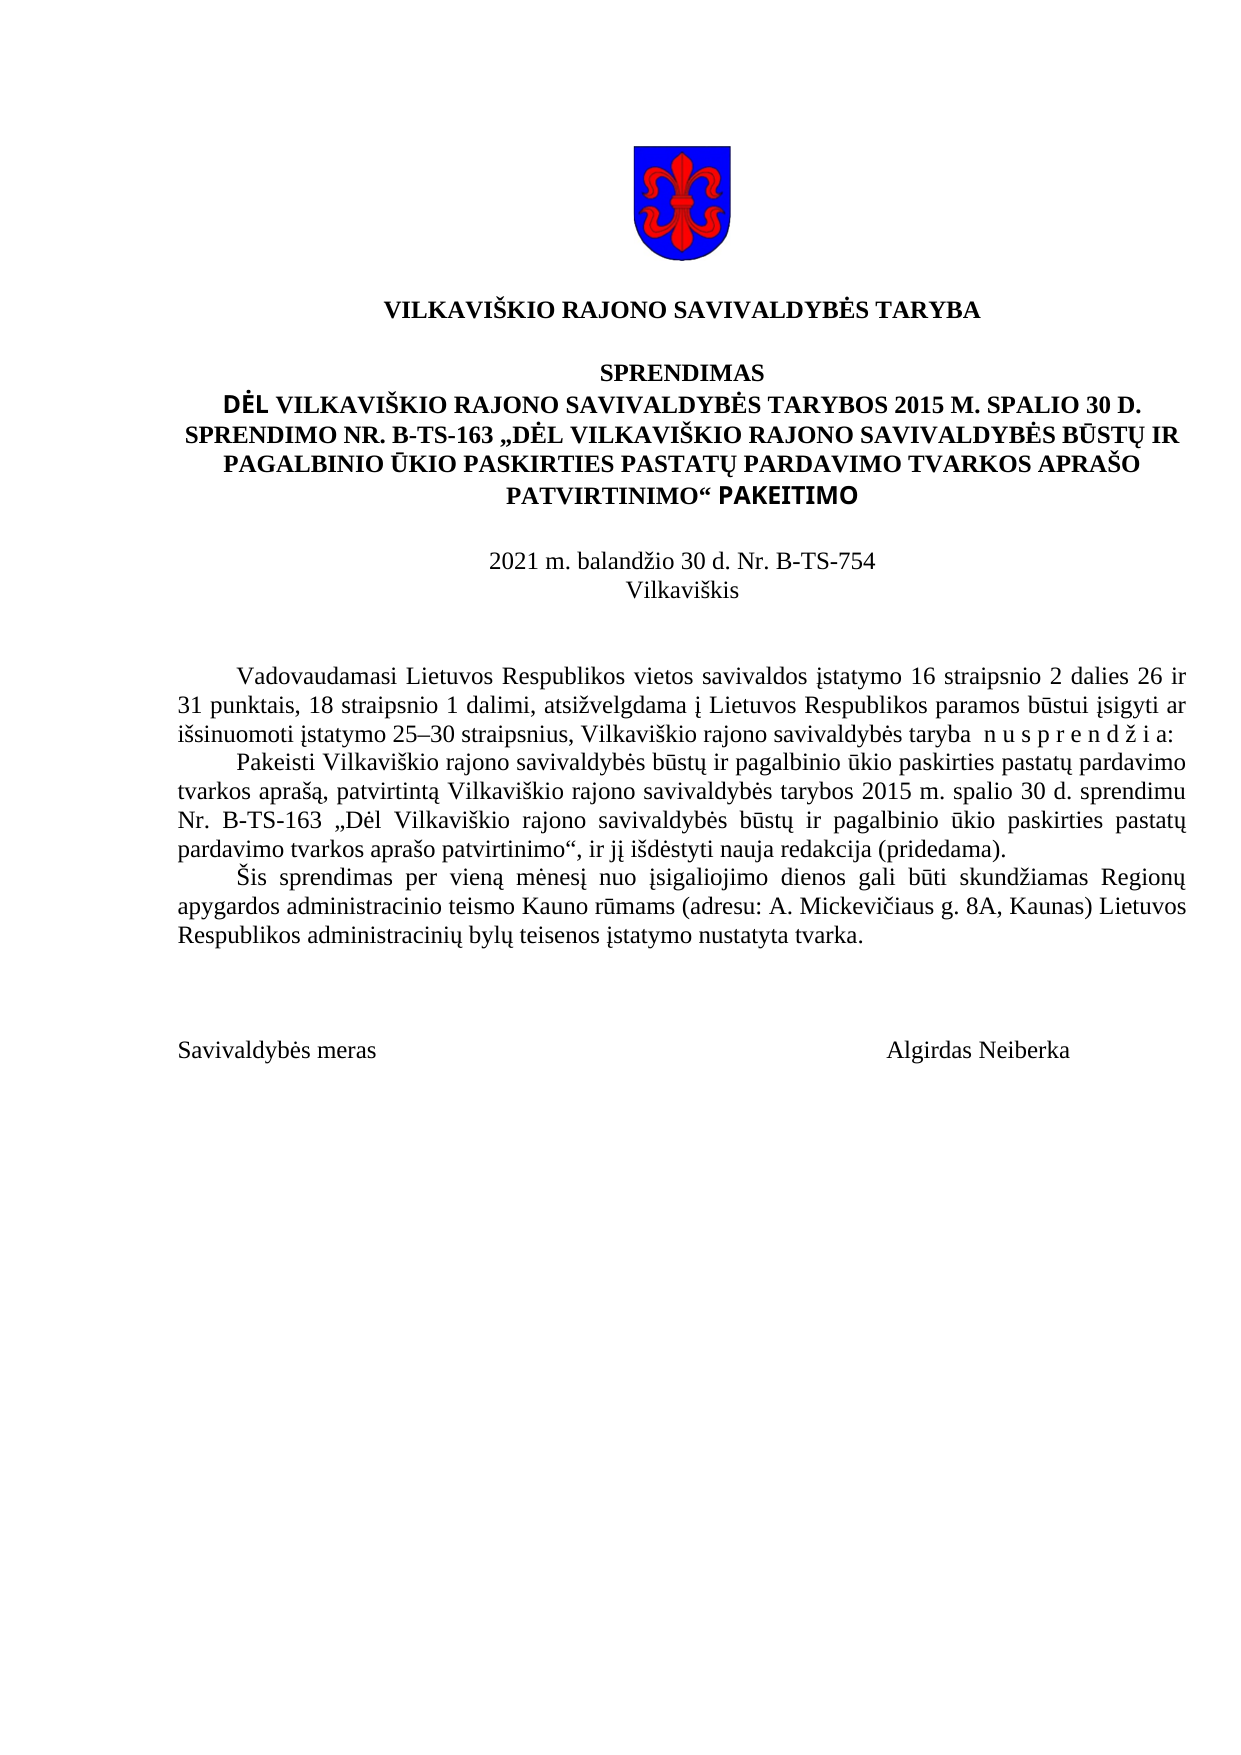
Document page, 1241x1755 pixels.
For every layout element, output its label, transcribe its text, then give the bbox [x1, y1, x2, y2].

text Pakeisti Vilkaviškio rajono savivaldybės būstų ir pagalbinio ūkio paskirties pastatų pardavimo tvarkos aprašą, patvirtintą Vilkaviškio rajono savivaldybės tarybos 2015 m. spalio 30 d. sprendimu Nr. B-TS-163 „Dėl Vilkaviškio rajono savivaldybės būstų ir pagalbinio ūkio paskirties pastatų pardavimo tvarkos aprašo patvirtinimo“, ir jį išdėstyti nauja redakcija (pridedama). [177, 747, 1187, 862]
text Vadovaudamasi Lietuvos Respublikos vietos savivaldos įstatymo 16 straipsnio 2 dalies 26 ir 31 punktais, 18 straipsnio 1 dalimi, atsižvelgdama į Lietuvos Respublikos paramos būstui įsigyti ar išsinuomoti įstatymo 25–30 straipsnius, Vilkaviškio rajono savivaldybės taryba n u s p r e n d ž i a: [177, 661, 1187, 747]
text VILKAVIŠKIO RAJONO SAVIVALDYBĖS TARYBA [177, 295, 1187, 324]
text Savivaldybės meras Algirdas Neiberka [177, 1035, 1187, 1064]
text 2021 m. balandžio 30 d. Nr. B-TS-754 [177, 546, 1187, 575]
text Šis sprendimas per vieną mėnesį nuo įsigaliojimo dienos gali būti skundžiamas Regionų apygardos administracinio teismo Kauno rūmams (adresu: A. Mickevičiaus g. 8A, Kaunas) Lietuvos Respublikos administracinių bylų teisenos įstatymo nustatyta tvarka. [177, 862, 1187, 949]
text SPRENDIMAS [177, 358, 1187, 386]
text Vilkaviškis [177, 575, 1187, 604]
text dėl Vilkaviškio rajono savivaldybės tarybos 2015 m. spalio 30 d. sprendimo Nr. B-TS-163 „Dėl VILKAVIŠKIO RAJONO SAVIVALDYBĖS BŪSTŲ IR PAGALBINIO ŪKIO PASKIRTIES PASTATŲ PARDAVIMO TVARKOS APRAŠO PATVIRTINIMO“ PAKEITIMO [177, 386, 1187, 512]
